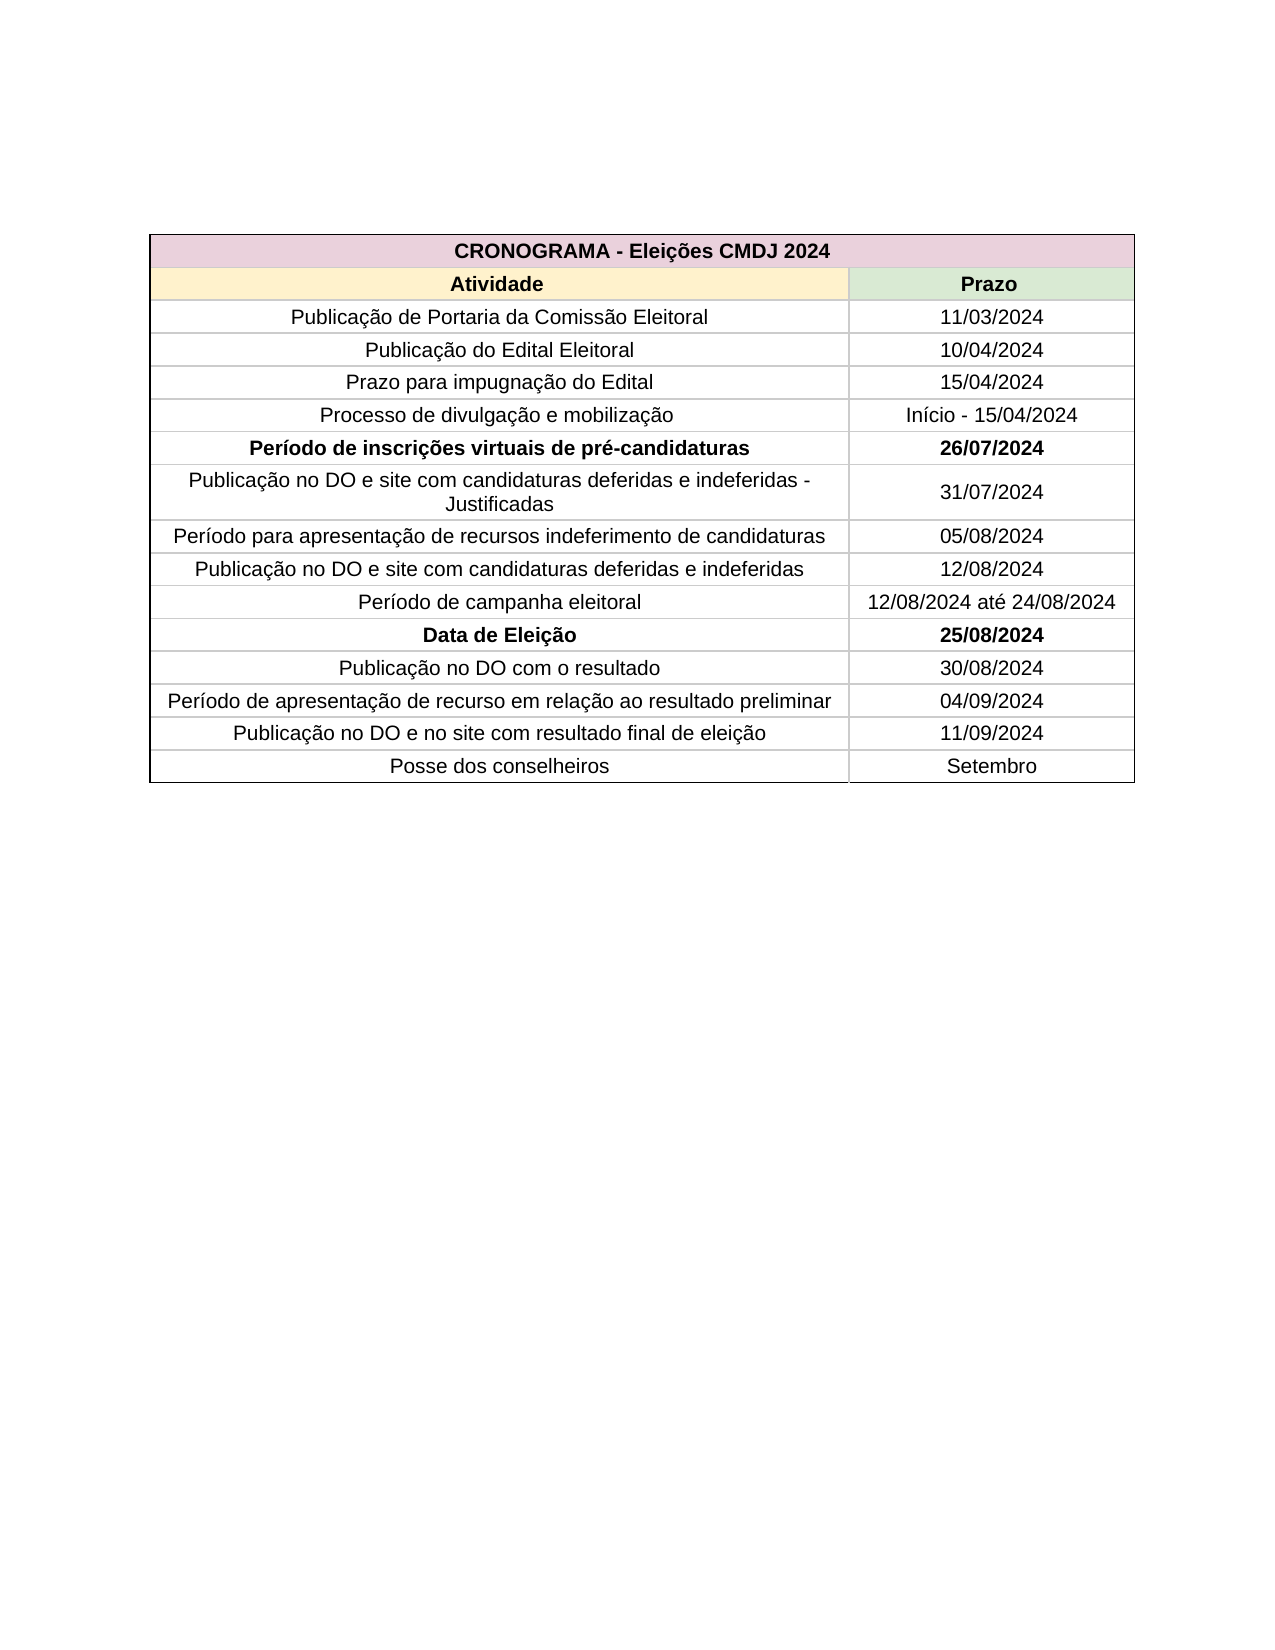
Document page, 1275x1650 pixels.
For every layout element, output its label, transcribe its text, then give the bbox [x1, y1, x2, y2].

table_cell Data de Eleição [151, 619, 848, 650]
table_cell Período para apresentação de recursos indeferimento de candidaturas [151, 521, 848, 552]
table_cell 11/09/2024 [850, 718, 1134, 749]
table_cell 12/08/2024 até 24/08/2024 [850, 586, 1134, 618]
table_cell 31/07/2024 [850, 465, 1134, 519]
table_cell Atividade [151, 268, 848, 299]
table_cell Publicação no DO com o resultado [151, 652, 848, 683]
table_header CRONOGRAMA - Eleições CMDJ 2024 [151, 235, 1134, 267]
table_cell 04/09/2024 [850, 685, 1134, 716]
table_cell Publicação no DO e site com candidaturas deferidas e indeferidas - Justificadas [151, 465, 848, 519]
table_cell Prazo [850, 268, 1134, 299]
table_cell Processo de divulgação e mobilização [151, 400, 848, 431]
table_cell 11/03/2024 [850, 301, 1134, 332]
table_cell Publicação no DO e site com candidaturas deferidas e indeferidas [151, 554, 848, 585]
table_cell Publicação do Edital Eleitoral [151, 334, 848, 365]
table_cell 15/04/2024 [850, 367, 1134, 398]
table_cell 10/04/2024 [850, 334, 1134, 365]
table_cell 26/07/2024 [850, 432, 1134, 463]
table_cell 05/08/2024 [850, 521, 1134, 552]
table_cell 12/08/2024 [850, 554, 1134, 585]
table_cell Início - 15/04/2024 [850, 400, 1134, 431]
table_cell 25/08/2024 [850, 619, 1134, 650]
table_cell Posse dos conselheiros [151, 751, 848, 782]
table_cell Publicação no DO e no site com resultado final de eleição [151, 718, 848, 749]
table_cell Período de campanha eleitoral [151, 586, 848, 618]
table_cell 30/08/2024 [850, 652, 1134, 683]
table_cell Período de apresentação de recurso em relação ao resultado preliminar [151, 685, 848, 716]
table_cell Prazo para impugnação do Edital [151, 367, 848, 398]
table_cell Período de inscrições virtuais de pré-candidaturas [151, 432, 848, 463]
table_cell Setembro [850, 751, 1134, 782]
table_cell Publicação de Portaria da Comissão Eleitoral [151, 301, 848, 332]
